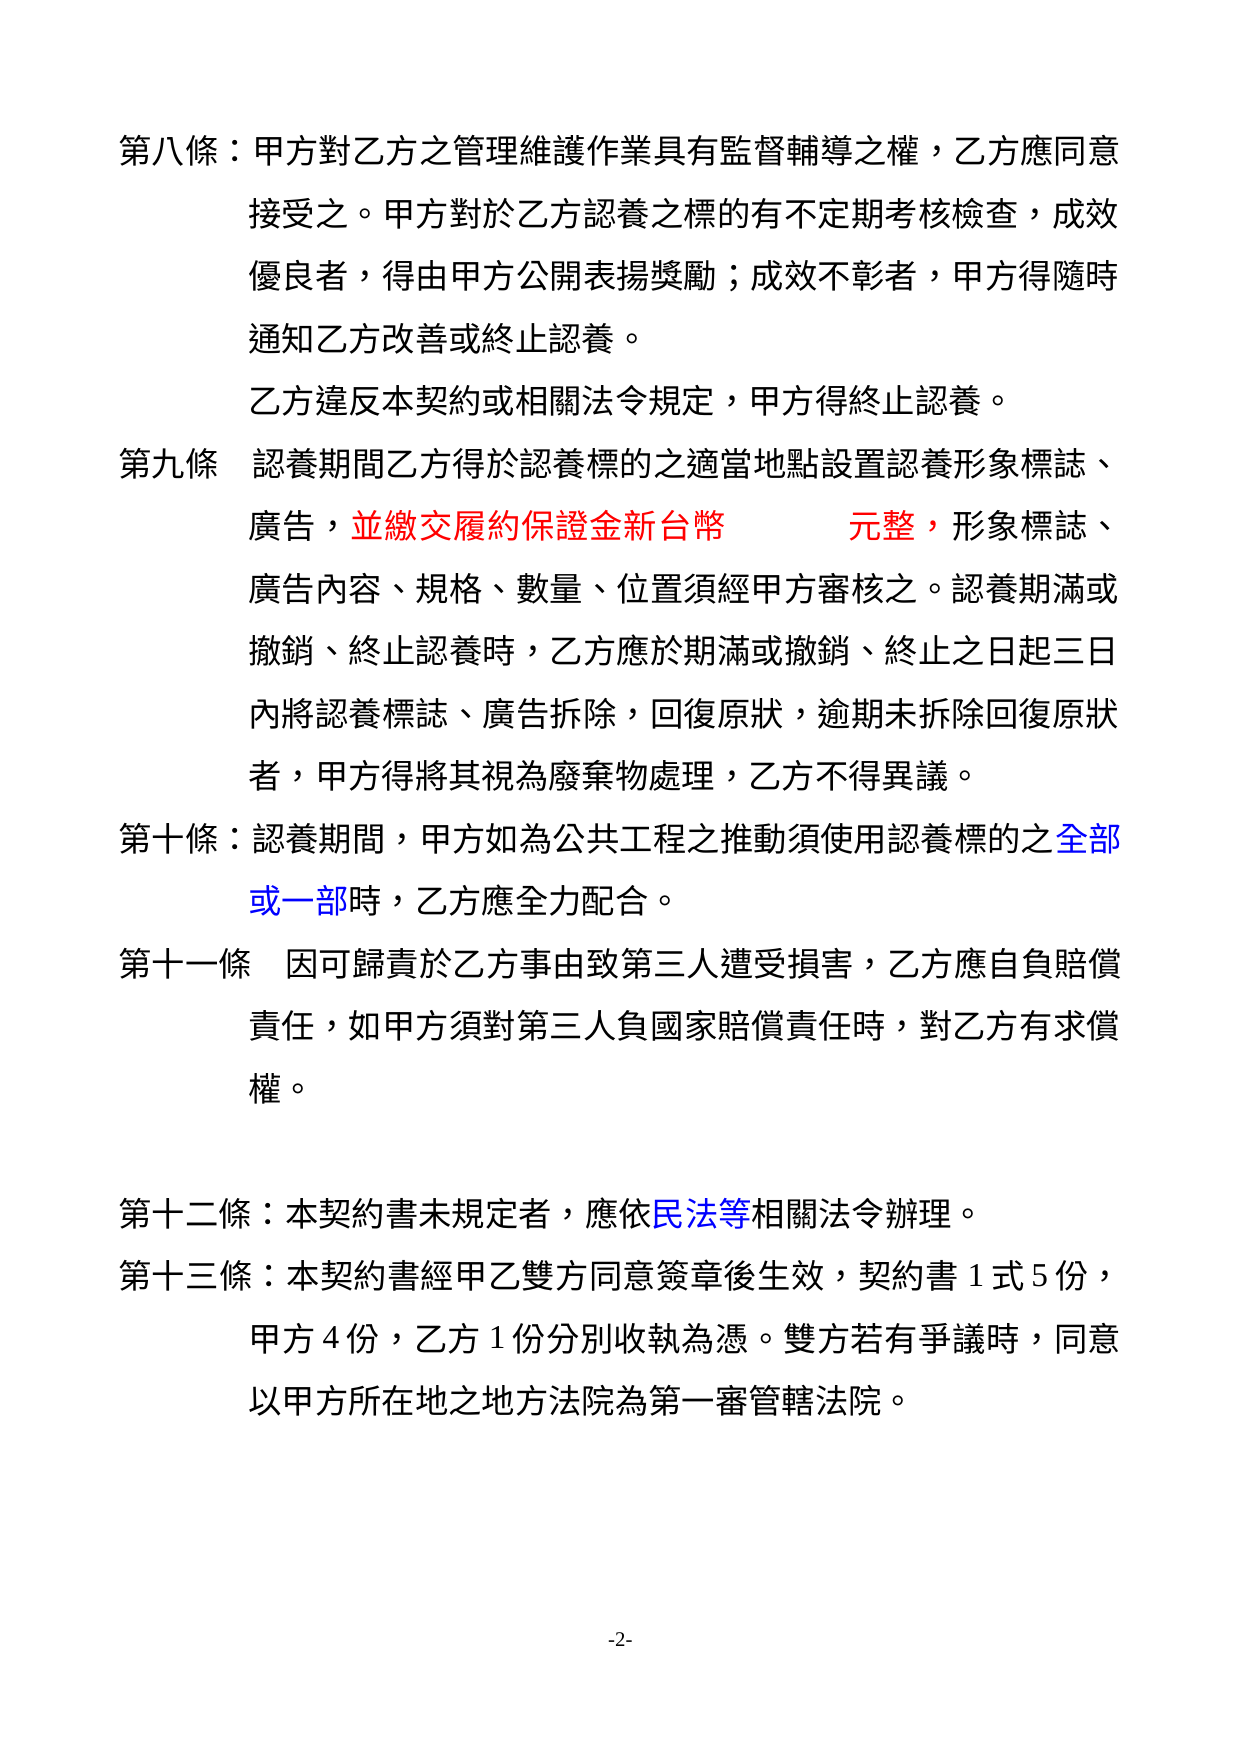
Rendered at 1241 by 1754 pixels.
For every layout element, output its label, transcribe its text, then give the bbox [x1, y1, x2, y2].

text 乙方違反本契約或相關法令規定，甲方得終止認養。 [248, 358, 1122, 420]
text 第八條：甲方對乙方之管理維護作業具有監督輔導之權，乙方應同意接受之。甲方對於乙方認養之標的有不定期考核檢查，成效優良者，得由甲方公開表揚獎勵；成效不彰者，甲方得隨時通知乙方改善或終止認養。 [118, 108, 1122, 358]
text 第十條：認養期間，甲方如為公共工程之推動須使用認養標的之全部或一部時，乙方應全力配合。 [118, 795, 1122, 920]
text 第十二條：本契約書未規定者，應依民法等相關法令辦理。 [118, 1170, 1122, 1233]
text 第九條 認養期間乙方得於認養標的之適當地點設置認養形象標誌、廣告，並繳交履約保證金新台幣 元整，形象標誌、廣告內容、規格、數量、位置須經甲方審核之。認養期滿或撤銷、終止認養時，乙方應於期滿或撤銷、終止之日起三日內將認養標誌、廣告拆除，回復原狀，逾期未拆除回復原狀者，甲方得將其視為廢棄物處理，乙方不得異議。 [118, 420, 1122, 795]
text 第十一條 因可歸責於乙方事由致第三人遭受損害，乙方應自負賠償責任，如甲方須對第三人負國家賠償責任時，對乙方有求償權。 [118, 920, 1122, 1108]
text 第十三條：本契約書經甲乙雙方同意簽章後生效，契約書1式5份，甲方4份，乙方1份分別收執為憑。雙方若有爭議時，同意以甲方所在地之地方法院為第一審管轄法院。 [118, 1233, 1122, 1420]
